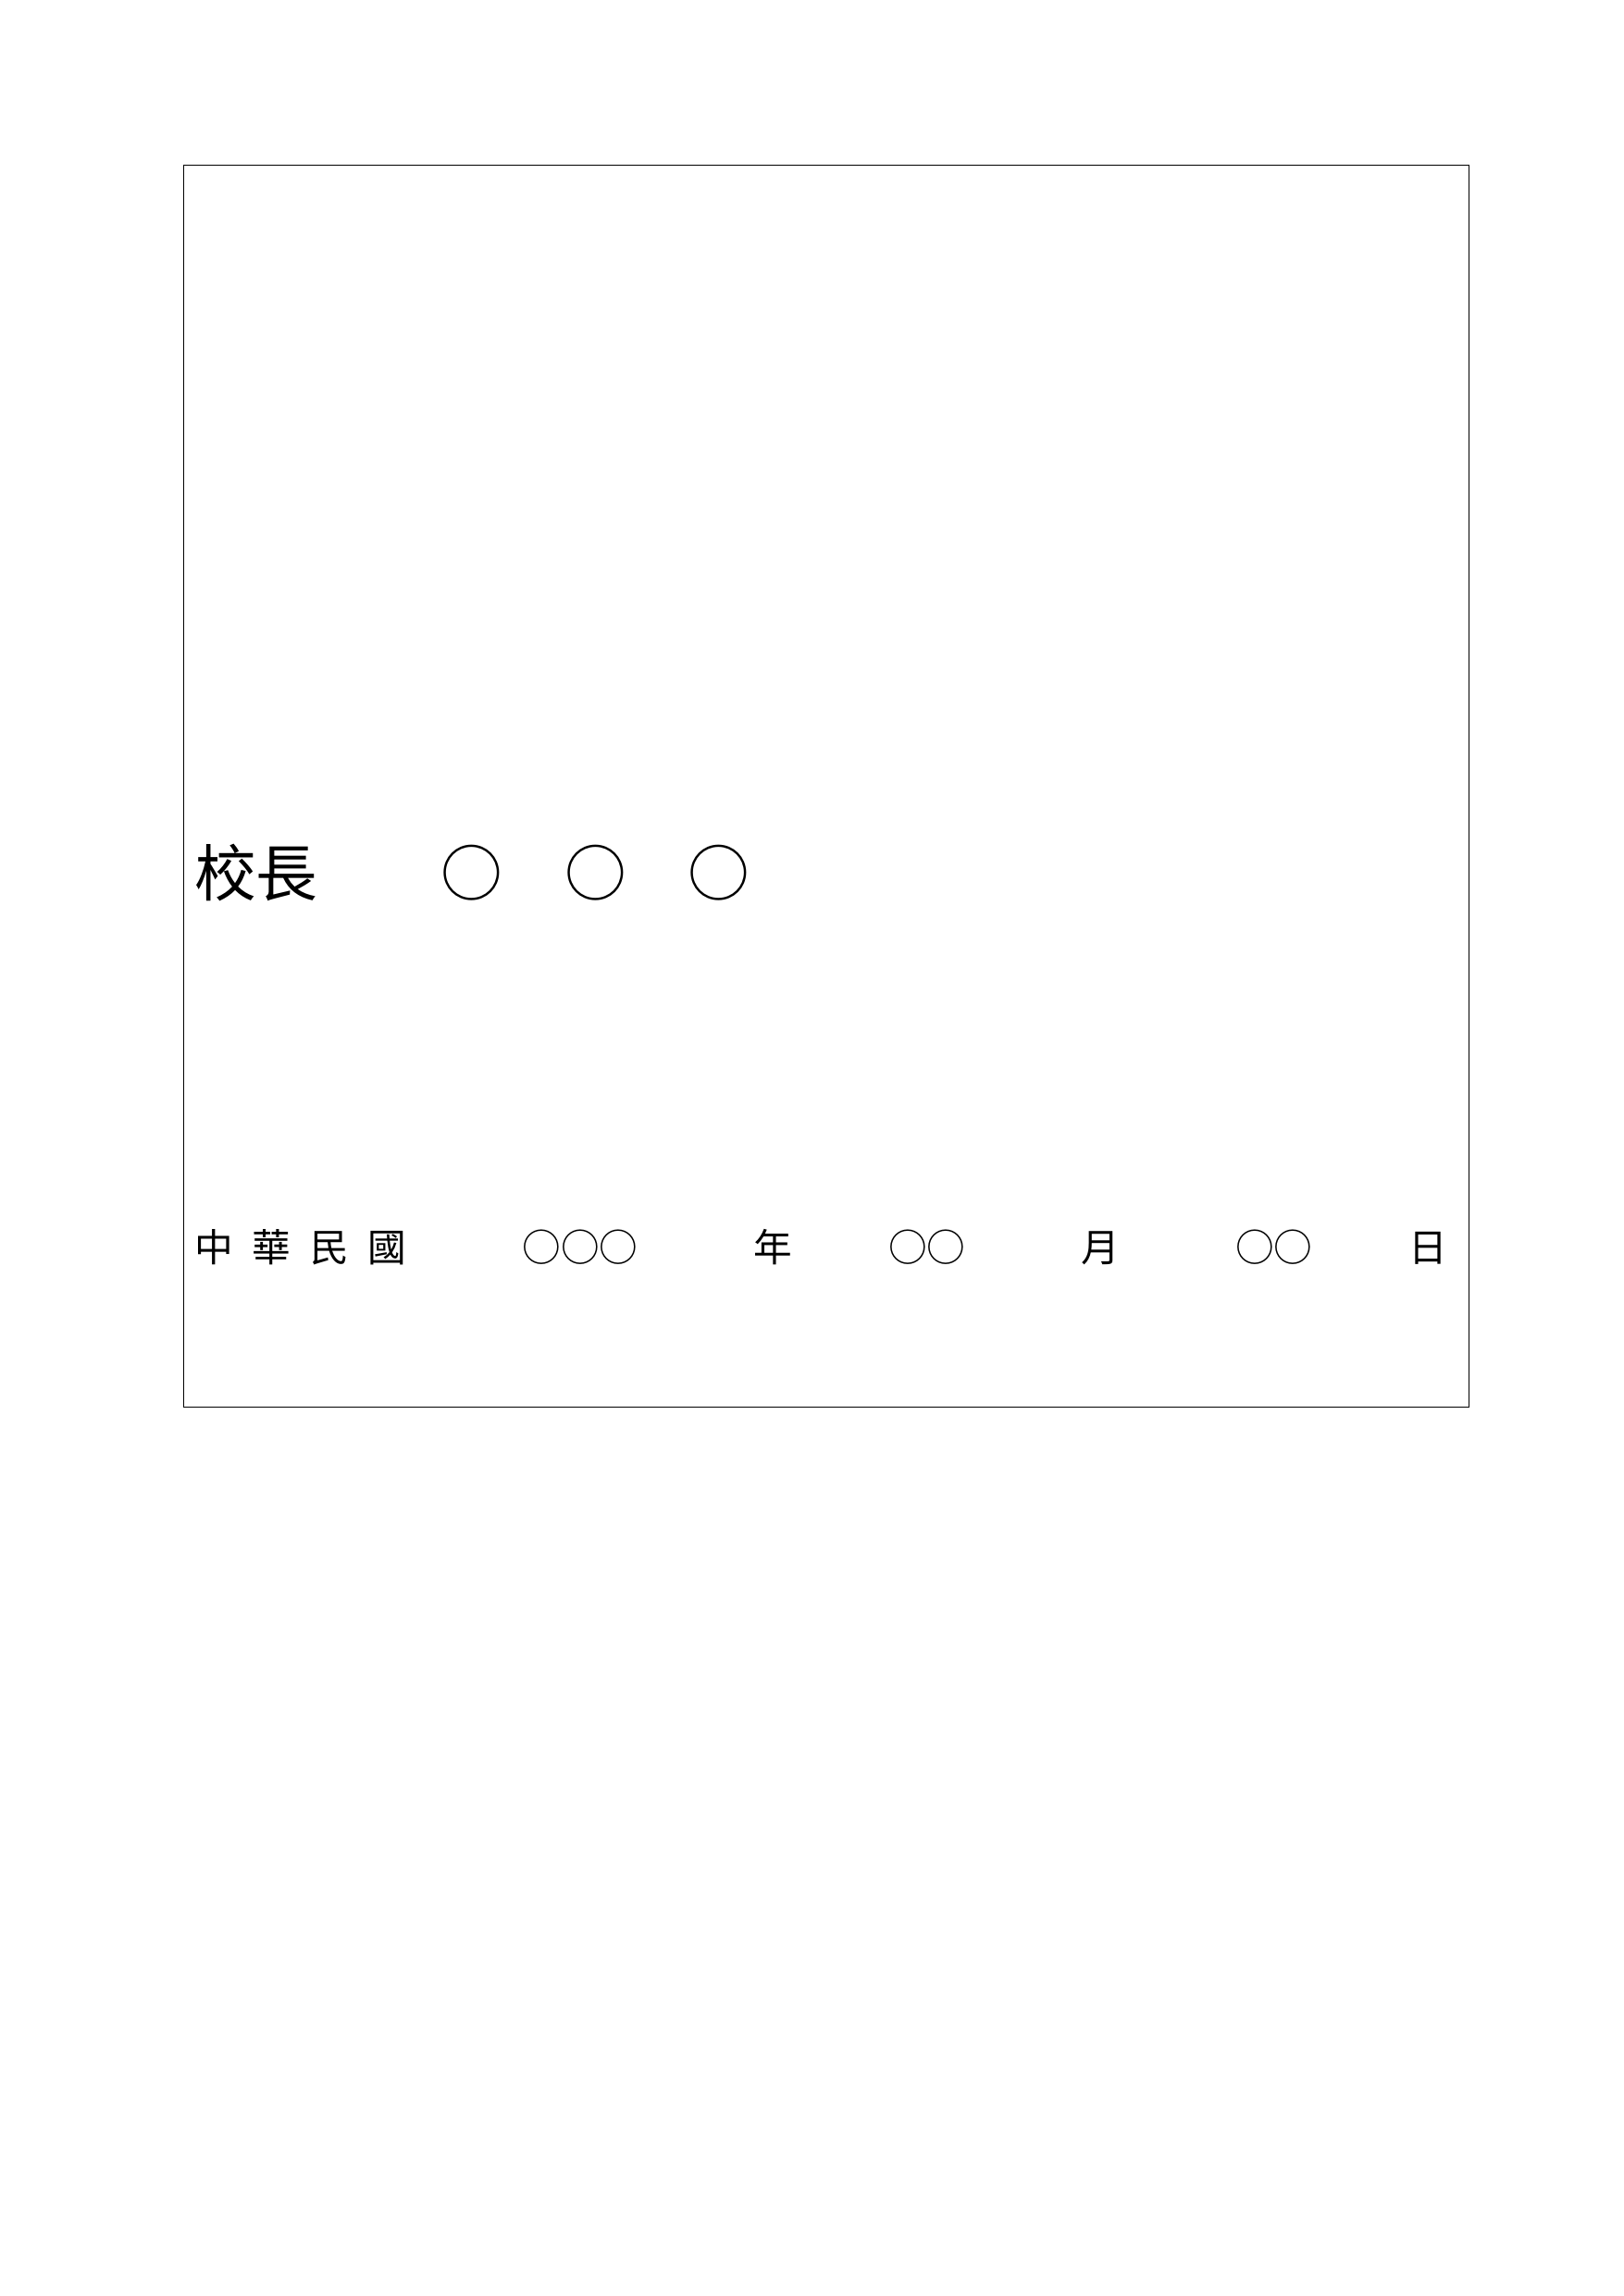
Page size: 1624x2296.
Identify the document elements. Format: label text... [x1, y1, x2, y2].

table_cell 校長 ○ ○ ○ 中 華 民 國 ○○○ 年 ○○ 月 ○○ 日 [184, 166, 1469, 1407]
